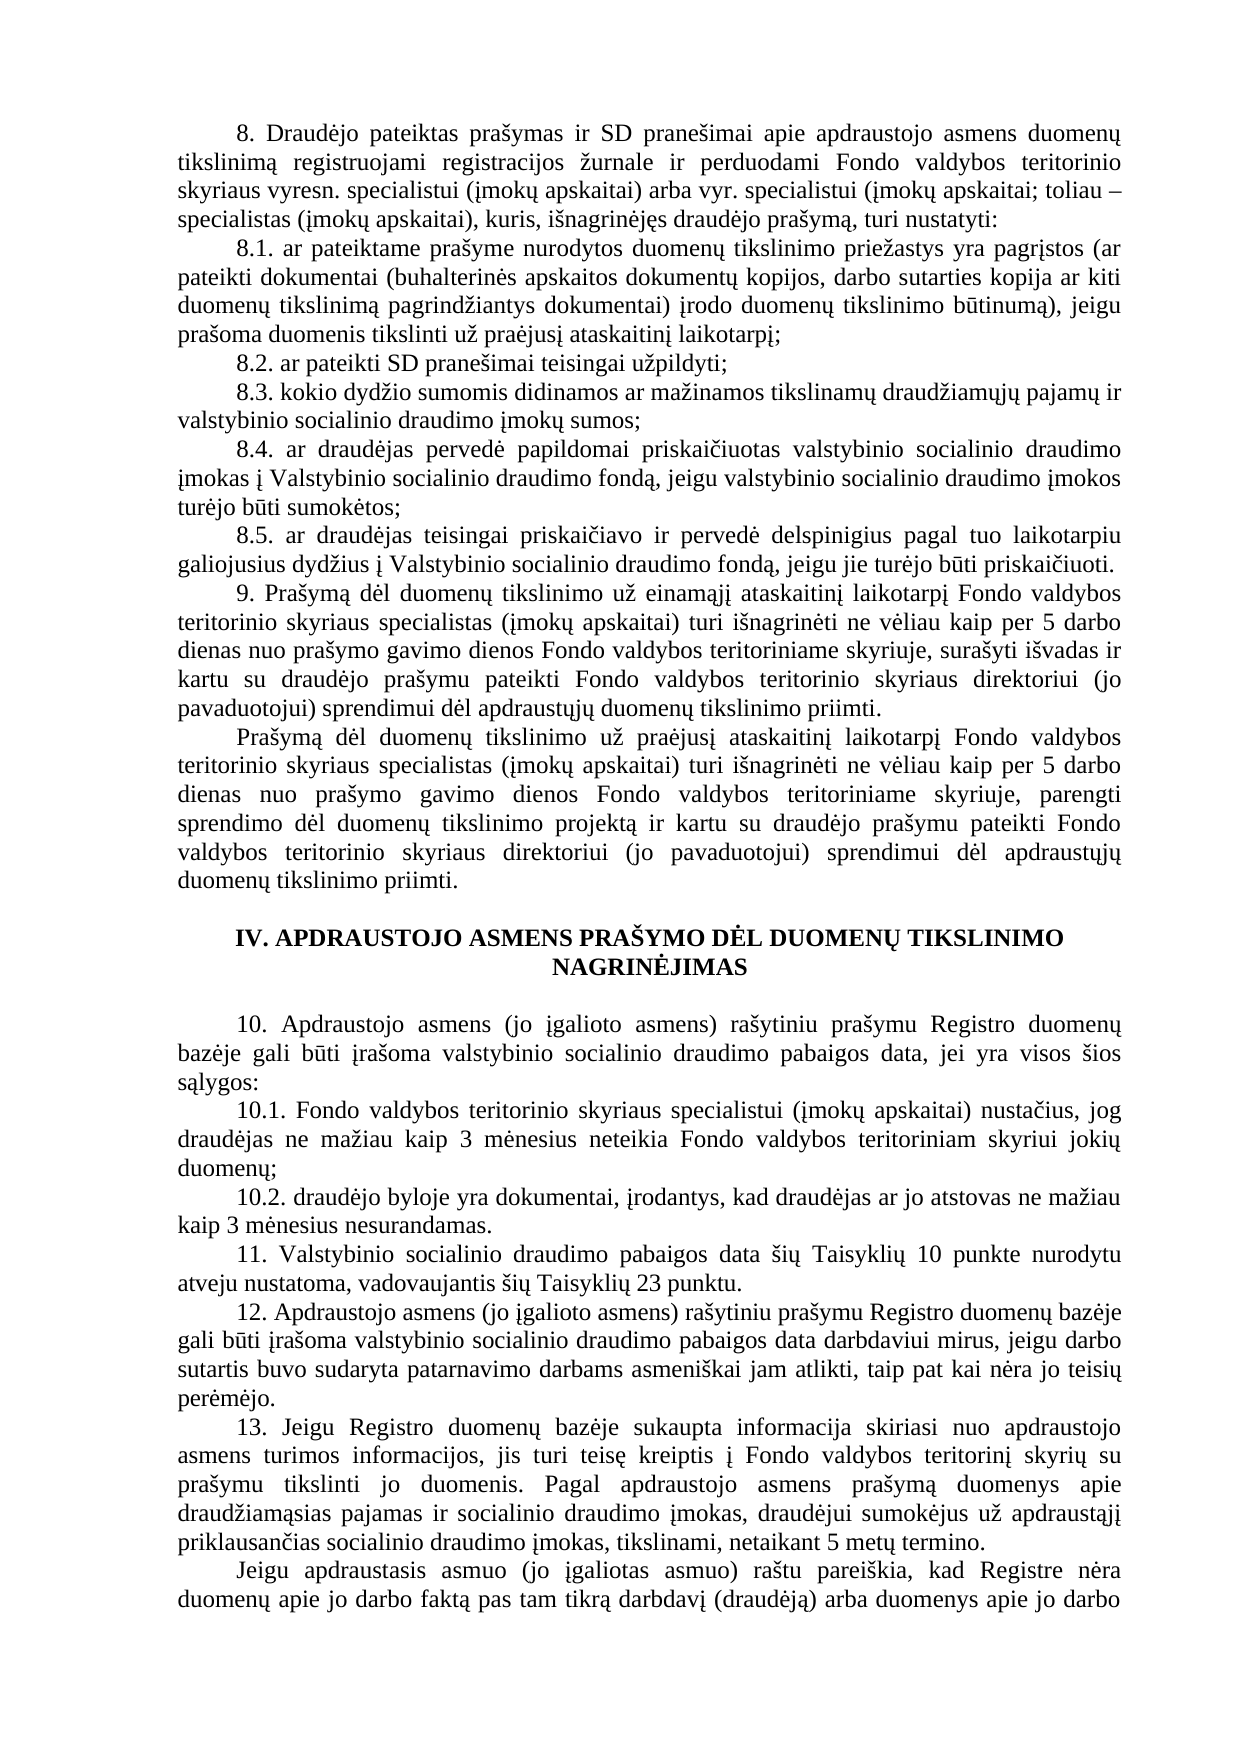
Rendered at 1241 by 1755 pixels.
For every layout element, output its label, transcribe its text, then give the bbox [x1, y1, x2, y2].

text 8.2. ar pateikti SD pranešimai teisingai užpildyti; [177, 348, 1122, 377]
text IV. APDRAUSTOJO ASMENS PRAŠYMO DĖL DUOMENŲ TIKSLINIMO NAGRINĖJIMAS [177, 923, 1122, 981]
text 8.3. kokio dydžio sumomis didinamos ar mažinamos tikslinamų draudžiamųjų pajamų ir valstybinio socialinio draudimo įmokų sumos; [177, 377, 1122, 434]
text 8.4. ar draudėjas pervedė papildomai priskaičiuotas valstybinio socialinio draudimo įmokas į Valstybinio socialinio draudimo fondą, jeigu valstybinio socialinio draudimo įmokos turėjo būti sumokėtos; [177, 434, 1122, 521]
text Prašymą dėl duomenų tikslinimo už praėjusį ataskaitinį laikotarpį Fondo valdybos teritorinio skyriaus specialistas (įmokų apskaitai) turi išnagrinėti ne vėliau kaip per 5 darbo dienas nuo prašymo gavimo dienos Fondo valdybos teritoriniame skyriuje, parengti sprendimo dėl duomenų tikslinimo projektą ir kartu su draudėjo prašymu pateikti Fondo valdybos teritorinio skyriaus direktoriui (jo pavaduotojui) sprendimui dėl apdraustųjų duomenų tikslinimo priimti. [177, 722, 1122, 894]
text 8. Draudėjo pateiktas prašymas ir SD pranešimai apie apdraustojo asmens duomenų tikslinimą registruojami registracijos žurnale ir perduodami Fondo valdybos teritorinio skyriaus vyresn. specialistui (įmokų apskaitai) arba vyr. specialistui (įmokų apskaitai; toliau – specialistas (įmokų apskaitai), kuris, išnagrinėjęs draudėjo prašymą, turi nustatyti: [177, 118, 1122, 233]
text 12. Apdraustojo asmens (jo įgalioto asmens) rašytiniu prašymu Registro duomenų bazėje gali būti įrašoma valstybinio socialinio draudimo pabaigos data darbdaviui mirus, jeigu darbo sutartis buvo sudaryta patarnavimo darbams asmeniškai jam atlikti, taip pat kai nėra jo teisių perėmėjo. [177, 1297, 1122, 1412]
text 10.2. draudėjo byloje yra dokumentai, įrodantys, kad draudėjas ar jo atstovas ne mažiau kaip 3 mėnesius nesurandamas. [177, 1182, 1122, 1239]
text 8.5. ar draudėjas teisingai priskaičiavo ir pervedė delspinigius pagal tuo laikotarpiu galiojusius dydžius į Valstybinio socialinio draudimo fondą, jeigu jie turėjo būti priskaičiuoti. [177, 521, 1122, 578]
text 13. Jeigu Registro duomenų bazėje sukaupta informacija skiriasi nuo apdraustojo asmens turimos informacijos, jis turi teisę kreiptis į Fondo valdybos teritorinį skyrių su prašymu tikslinti jo duomenis. Pagal apdraustojo asmens prašymą duomenys apie draudžiamąsias pajamas ir socialinio draudimo įmokas, draudėjui sumokėjus už apdraustąjį priklausančias socialinio draudimo įmokas, tikslinami, netaikant 5 metų termino. [177, 1412, 1122, 1556]
text 11. Valstybinio socialinio draudimo pabaigos data šių Taisyklių 10 punkte nurodytu atveju nustatoma, vadovaujantis šių Taisyklių 23 punktu. [177, 1239, 1122, 1297]
text 8.1. ar pateiktame prašyme nurodytos duomenų tikslinimo priežastys yra pagrįstos (ar pateikti dokumentai (buhalterinės apskaitos dokumentų kopijos, darbo sutarties kopija ar kiti duomenų tikslinimą pagrindžiantys dokumentai) įrodo duomenų tikslinimo būtinumą), jeigu prašoma duomenis tikslinti už praėjusį ataskaitinį laikotarpį; [177, 233, 1122, 348]
text 10.1. Fondo valdybos teritorinio skyriaus specialistui (įmokų apskaitai) nustačius, jog draudėjas ne mažiau kaip 3 mėnesius neteikia Fondo valdybos teritoriniam skyriui jokių duomenų; [177, 1096, 1122, 1182]
text Jeigu apdraustasis asmuo (jo įgaliotas asmuo) raštu pareiškia, kad Registre nėra duomenų apie jo darbo faktą pas tam tikrą darbdavį (draudėją) arba duomenys apie jo darbo [177, 1556, 1122, 1613]
text 9. Prašymą dėl duomenų tikslinimo už einamąjį ataskaitinį laikotarpį Fondo valdybos teritorinio skyriaus specialistas (įmokų apskaitai) turi išnagrinėti ne vėliau kaip per 5 darbo dienas nuo prašymo gavimo dienos Fondo valdybos teritoriniame skyriuje, surašyti išvadas ir kartu su draudėjo prašymu pateikti Fondo valdybos teritorinio skyriaus direktoriui (jo pavaduotojui) sprendimui dėl apdraustųjų duomenų tikslinimo priimti. [177, 578, 1122, 722]
text 10. Apdraustojo asmens (jo įgalioto asmens) rašytiniu prašymu Registro duomenų bazėje gali būti įrašoma valstybinio socialinio draudimo pabaigos data, jei yra visos šios sąlygos: [177, 1009, 1122, 1096]
